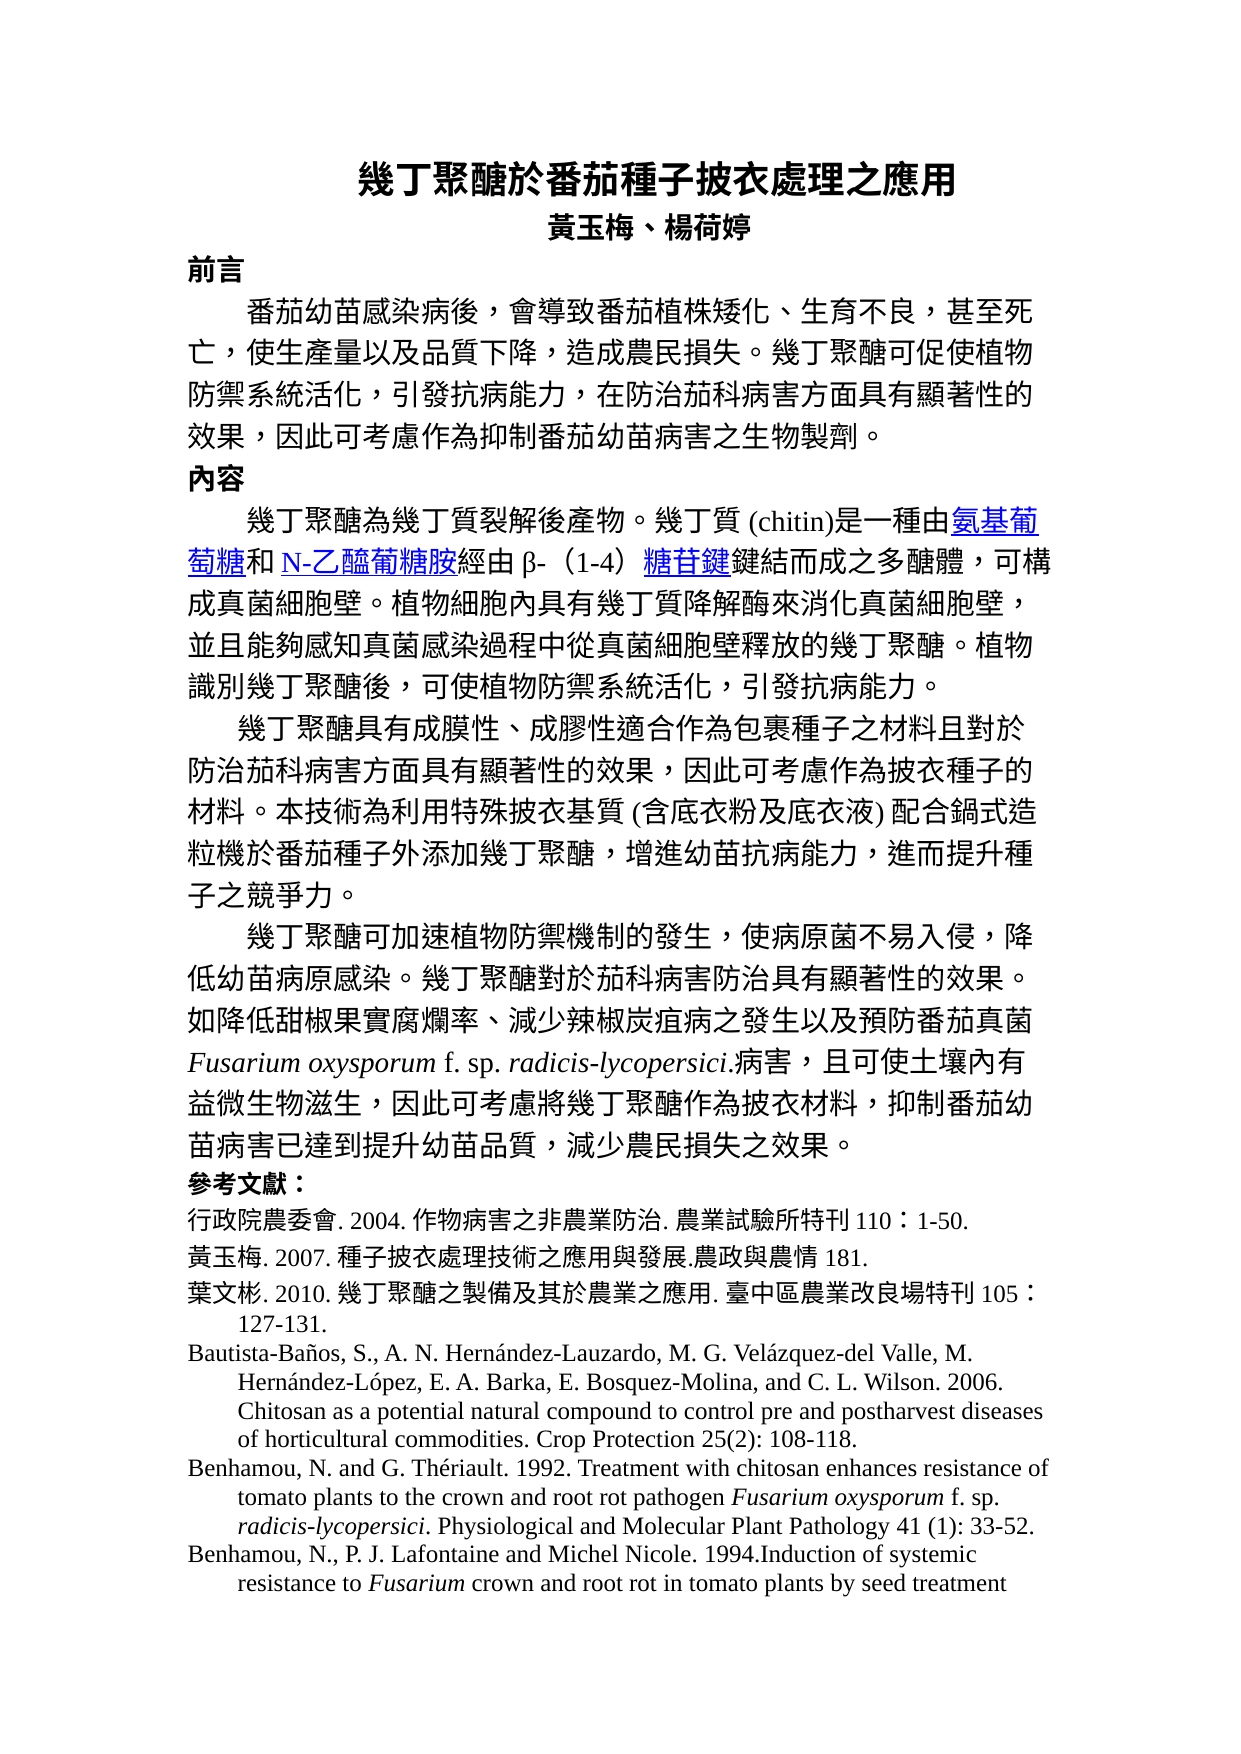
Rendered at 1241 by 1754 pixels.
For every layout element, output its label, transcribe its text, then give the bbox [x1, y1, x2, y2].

text 前言 [187, 247, 1053, 289]
text 幾丁聚醣具有成膜性、成膠性適合作為包裹種子之材料且對於防治茄科病害方面具有顯著性的效果，因此可考慮作為披衣種子的材料。本技術為利用特殊披衣基質 (含底衣粉及底衣液) 配合鍋式造粒機於番茄種子外添加幾丁聚醣，增進幼苗抗病能力，進而提升種子之競爭力。 [187, 706, 1053, 914]
text Benhamou, N., P. J. Lafontaine and Michel Nicole. 1994.Induction of systemic resistance to Fusarium crown and root rot in tomato plants by seed treatment [187, 1539, 1053, 1597]
text 黃玉梅. 2007. 種子披衣處理技術之應用與發展.農政與農情 181. [187, 1237, 1053, 1273]
text Benhamou, N. and G. Thériault. 1992. Treatment with chitosan enhances resistance of tomato plants to the crown and root rot pathogen Fusarium oxysporum f. sp. radicis-lycopersici. Physiological and Molecular Plant Pathology 41 (1): 33-52. [187, 1453, 1053, 1539]
text 參考文獻： [187, 1164, 1053, 1201]
text 幾丁聚醣於番茄種子披衣處理之應用 [187, 150, 1053, 204]
text 黃玉梅、楊荷婷 [187, 204, 1053, 247]
text 行政院農委會. 2004. 作物病害之非農業防治. 農業試驗所特刊110：1-50. [187, 1201, 1053, 1237]
text Bautista-Baños, S., A. N. Hernández-Lauzardo, M. G. Velázquez-del Valle, M. Hernández-López, E. A. Barka, E. Bosquez-Molina, and C. L. Wilson. 2006. Chitosan as a potential natural compound to control pre and postharvest diseases of horticultural commodities. Crop Protection 25(2): 108-118. [187, 1338, 1053, 1453]
text 幾丁聚醣可加速植物防禦機制的發生，使病原菌不易入侵，降低幼苗病原感染。幾丁聚醣對於茄科病害防治具有顯著性的效果。如降低甜椒果實腐爛率、減少辣椒炭疽病之發生以及預防番茄真菌Fusarium oxysporum f. sp. radicis-lycopersici.病害，且可使土壤內有益微生物滋生，因此可考慮將幾丁聚醣作為披衣材料，抑制番茄幼苗病害已達到提升幼苗品質，減少農民損失之效果。 [187, 914, 1053, 1164]
text 番茄幼苗感染病後，會導致番茄植株矮化、生育不良，甚至死亡，使生產量以及品質下降，造成農民損失。幾丁聚醣可促使植物防禦系統活化，引發抗病能力，在防治茄科病害方面具有顯著性的效果，因此可考慮作為抑制番茄幼苗病害之生物製劑。 [187, 289, 1053, 456]
text 幾丁聚醣為幾丁質裂解後產物。幾丁質 (chitin)是一種由氨基葡萄糖和N-乙醯葡糖胺經由β-（1-4）糖苷鍵鍵結而成之多醣體，可構成真菌細胞壁。植物細胞內具有幾丁質降解酶來消化真菌細胞壁，並且能夠感知真菌感染過程中從真菌細胞壁釋放的幾丁聚醣。植物識別幾丁聚醣後，可使植物防禦系統活化，引發抗病能力。 [187, 498, 1053, 706]
text 葉文彬. 2010. 幾丁聚醣之製備及其於農業之應用. 臺中區農業改良場特刊 105： 127-131. [187, 1273, 1053, 1338]
text 內容 [187, 456, 1053, 498]
